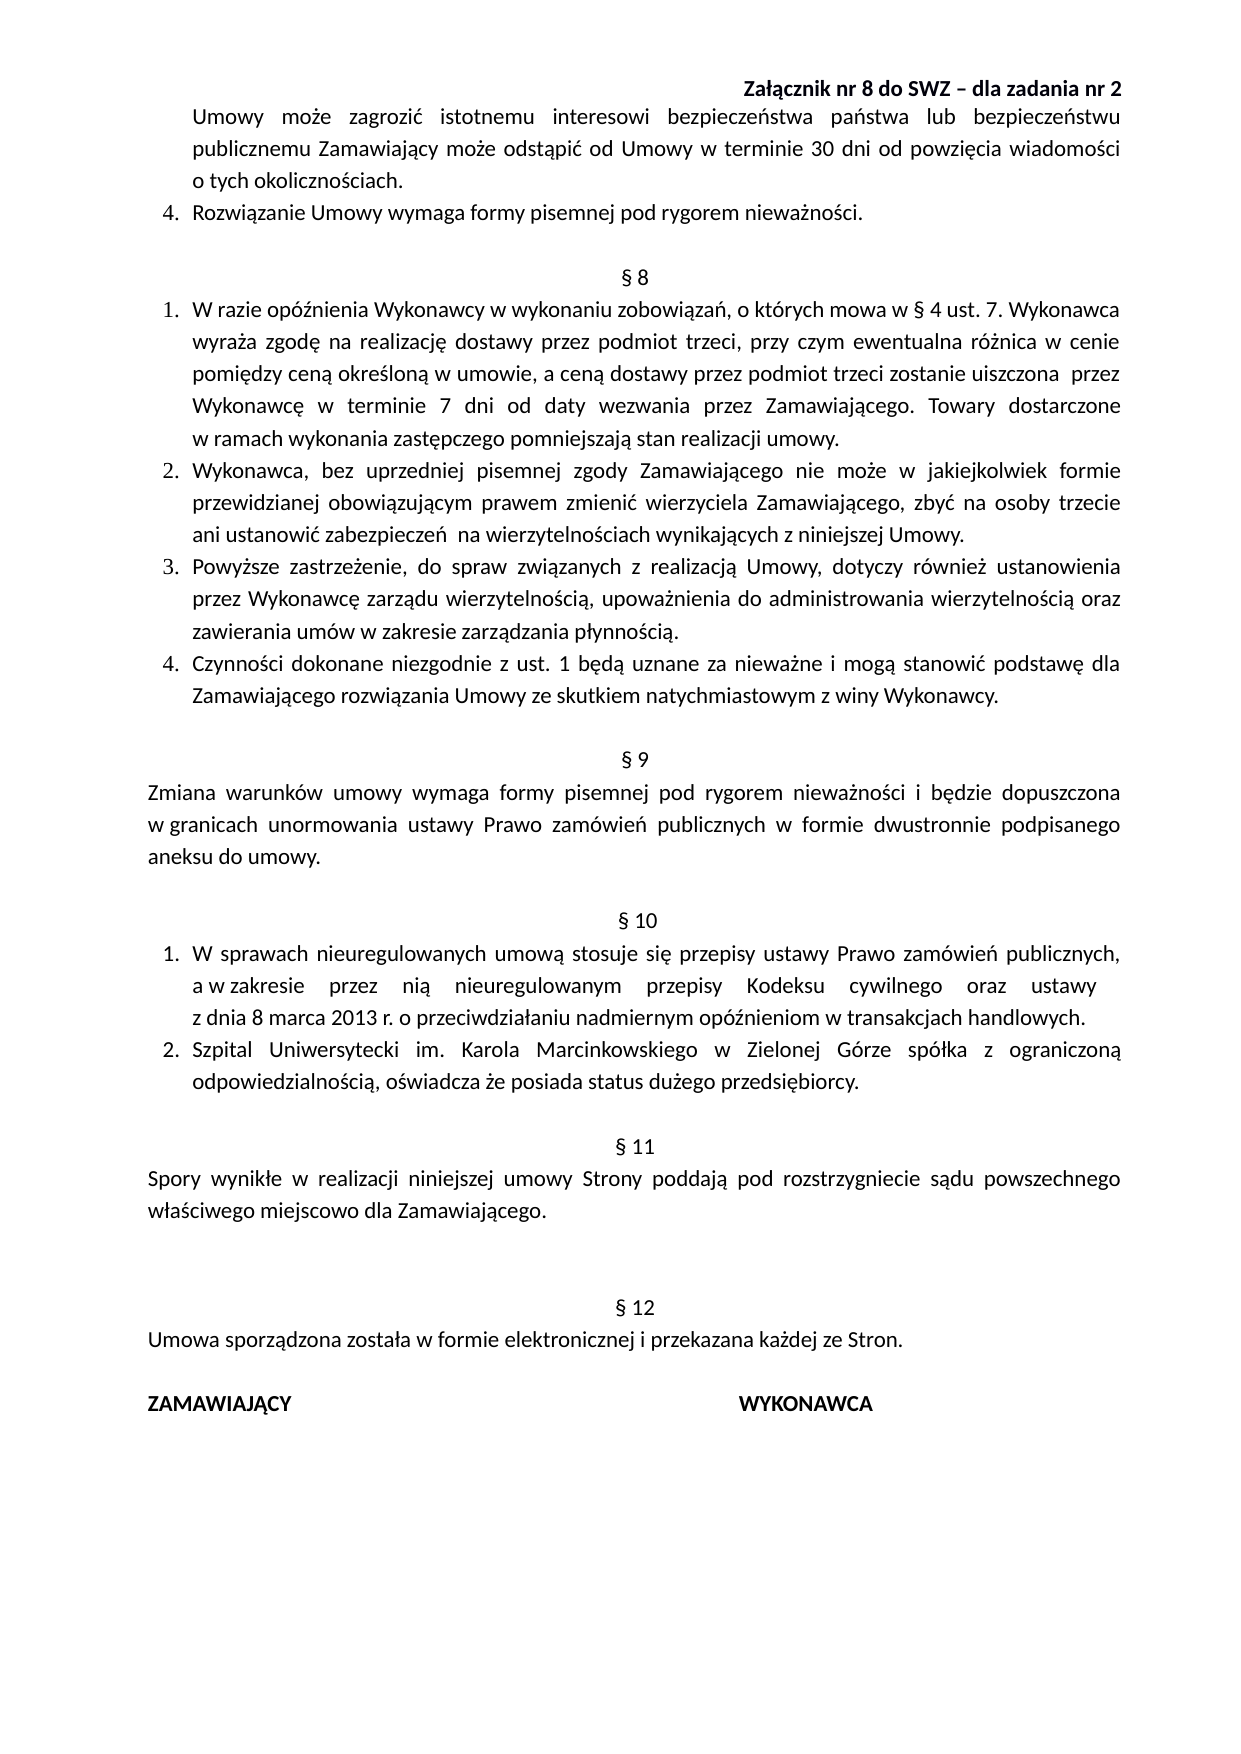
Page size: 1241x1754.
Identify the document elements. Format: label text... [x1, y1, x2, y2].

list Rozwiązanie Umowy wymaga formy pisemnej pod rygorem nieważności. [162, 198, 1122, 226]
text § 12 [148, 1293, 1122, 1321]
text Spory wynikłe w realizacji niniejszej umowy Strony poddają pod rozstrzygniecie sądu powszechnego właściwego miejscowo dla Zamawiającego. [148, 1164, 1122, 1224]
list Czynności dokonane niezgodnie z ust. 1 będą uznane za nieważne i mogą stanowić podstawę dla Zamawiającego rozwiązania Umowy ze skutkiem natychmiastowym z winy Wykonawcy. [162, 649, 1122, 709]
text § 9 [148, 746, 1122, 773]
list Wykonawca, bez uprzedniej pisemnej zgody Zamawiającego nie może w jakiejkolwiek formie przewidzianej obowiązującym prawem zmienić wierzyciela Zamawiającego, zbyć na osoby trzecie ani ustanowić zabezpieczeń na wierzytelnościach wynikających z niniejszej Umowy. [162, 456, 1122, 548]
text § 8 [148, 263, 1122, 291]
list W sprawach nieuregulowanych umową stosuje się przepisy ustawy Prawo zamówień publicznych, a w zakresie przez nią nieuregulowanym przepisy Kodeksu cywilnego oraz ustawy z dnia 8 marca 2013 r. o przeciwdziałaniu nadmiernym opóźnieniom w transakcjach handlowych. [162, 939, 1122, 1031]
list Umowy może zagrozić istotnemu interesowi bezpieczeństwa państwa lub bezpieczeństwu publicznemu Zamawiający może odstąpić od Umowy w terminie 30 dni od powzięcia wiadomości o tych okolicznościach. [162, 102, 1122, 194]
text Zmiana warunków umowy wymaga formy pisemnej pod rygorem nieważności i będzie dopuszczona w granicach unormowania ustawy Prawo zamówień publicznych w formie dwustronnie podpisanego aneksu do umowy. [148, 778, 1122, 870]
text ZAMAWIAJĄCY WYKONAWCA [148, 1389, 1122, 1417]
list Powyższe zastrzeżenie, do spraw związanych z realizacją Umowy, dotyczy również ustanowienia przez Wykonawcę zarządu wierzytelnością, upoważnienia do administrowania wierzytelnością oraz zawierania umów w zakresie zarządzania płynnością. [162, 552, 1122, 645]
text § 10 [148, 906, 1122, 934]
list W razie opóźnienia Wykonawcy w wykonaniu zobowiązań, o których mowa w § 4 ust. 7. Wykonawca wyraża zgodę na realizację dostawy przez podmiot trzeci, przy czym ewentualna różnica w cenie pomiędzy ceną określoną w umowie, a ceną dostawy przez podmiot trzeci zostanie uiszczona przez Wykonawcę w terminie 7 dni od daty wezwania przez Zamawiającego. Towary dostarczone w ramach wykonania zastępczego pomniejszają stan realizacji umowy. [162, 295, 1122, 452]
text § 11 [148, 1132, 1122, 1160]
list Szpital Uniwersytecki im. Karola Marcinkowskiego w Zielonej Górze spółka z ograniczoną odpowiedzialnością, oświadcza że posiada status dużego przedsiębiorcy. [162, 1035, 1122, 1095]
text Umowa sporządzona została w formie elektronicznej i przekazana każdej ze Stron. [148, 1325, 1122, 1353]
